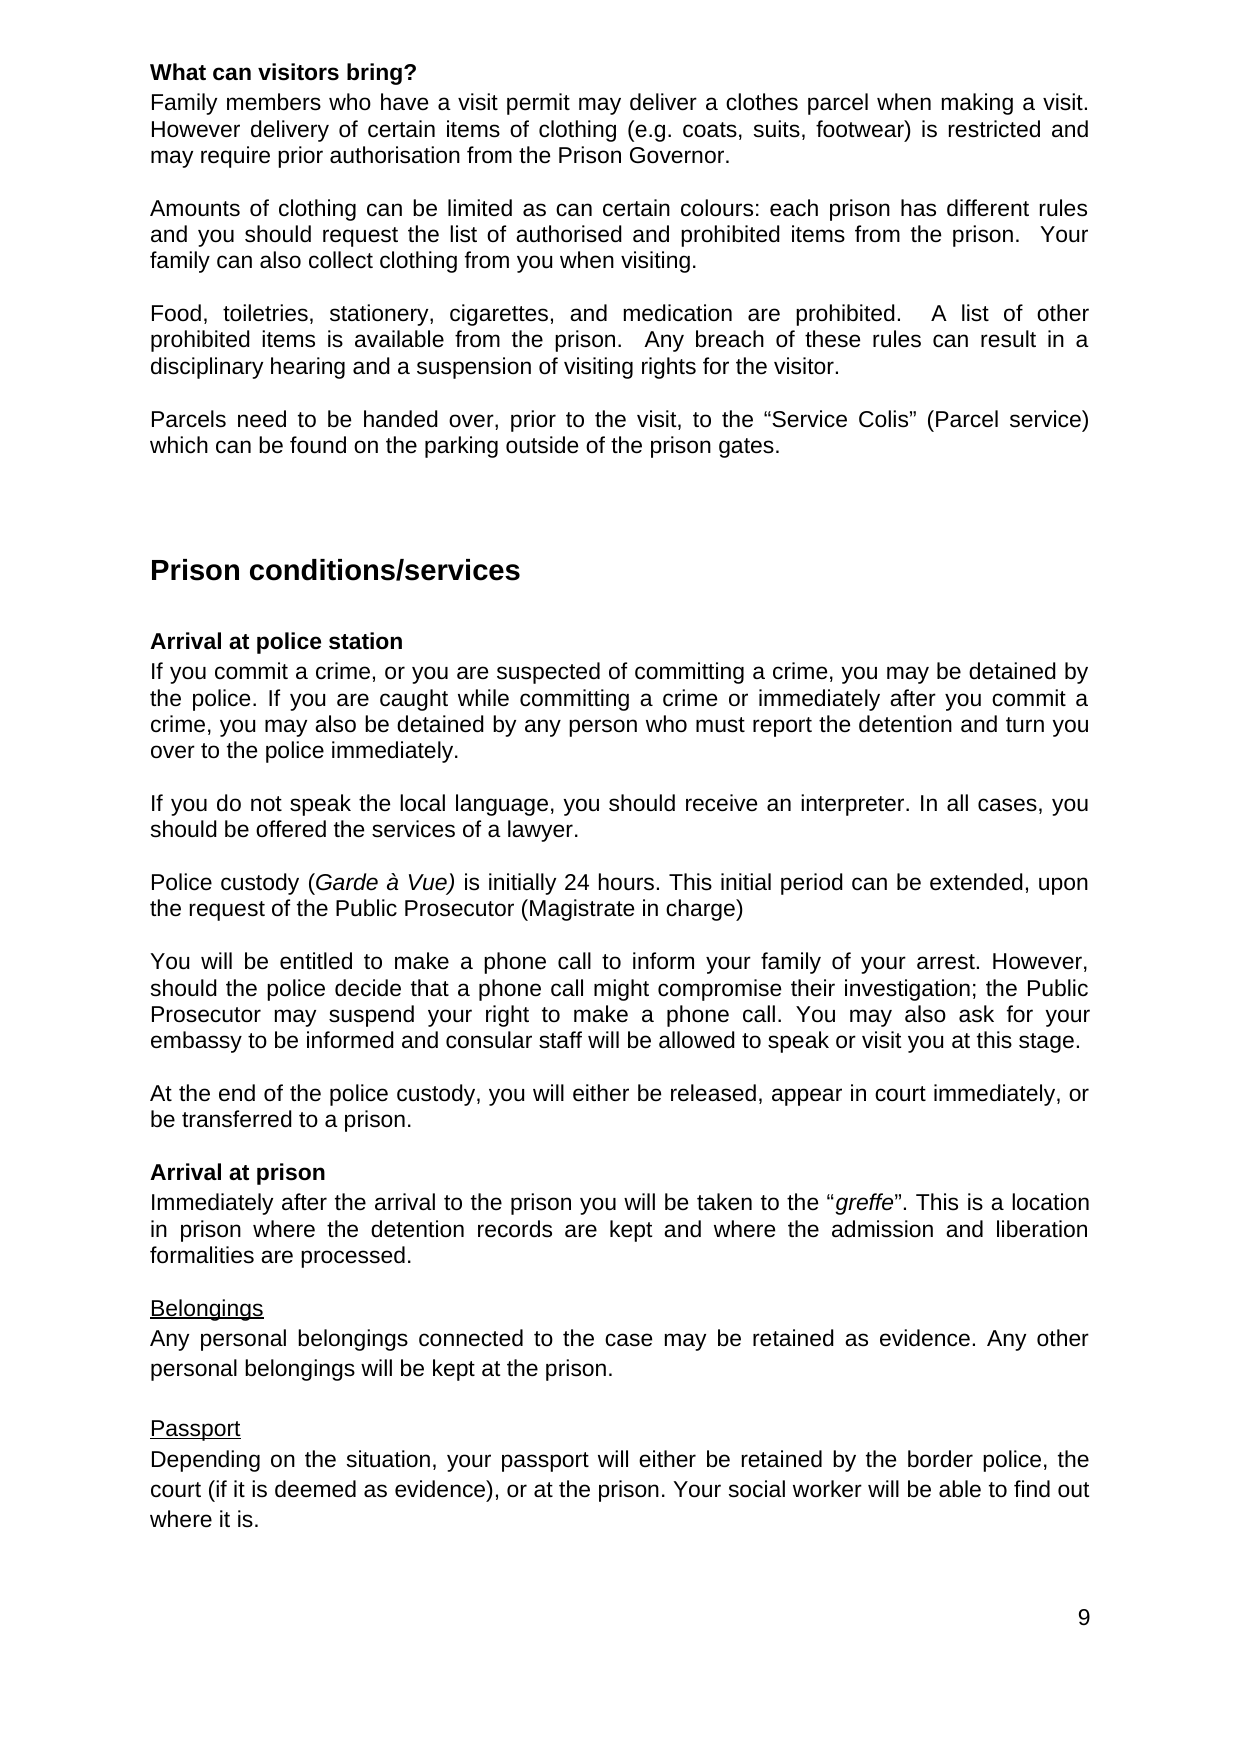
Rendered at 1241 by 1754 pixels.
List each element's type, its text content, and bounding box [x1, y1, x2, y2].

text If you do not speak the local language, you should receive an interpreter. In all cases, you should be offered the services of a lawyer. [150, 790, 1090, 843]
subtitle Arrival at police station [150, 628, 1090, 654]
text If you commit a crime, or you are suspected of committing a crime, you may be detained by the police. If you are caught while committing a crime or immediately after you commit a crime, you may also be detained by any person who must report the detention and turn you over to the police immediately. [150, 658, 1090, 764]
text Depending on the situation, your passport will either be retained by the border police, the court (if it is deemed as evidence), or at the prison. Your social worker will be able to find out where it is. [150, 1446, 1090, 1532]
text Belongings [150, 1294, 1090, 1321]
subtitle Arrival at prison [150, 1159, 1090, 1185]
text Family members who have a visit permit may deliver a clothes parcel when making a visit. However delivery of certain items of clothing (e.g. coats, suits, footwear) is restricted and may require prior authorisation from the Prison Governor. [150, 89, 1090, 168]
text Immediately after the arrival to the prison you will be taken to the “greffe”. This is a location in prison where the detention records are kept and where the admission and liberation formalities are processed. [150, 1189, 1090, 1268]
text Parcels need to be handed over, prior to the visit, to the “Service Colis” (Parcel service) which can be found on the parking outside of the prison gates. [150, 406, 1090, 458]
subtitle Prison conditions/services [150, 553, 1090, 587]
text Passport [150, 1415, 1090, 1442]
text You will be entitled to make a phone call to inform your family of your arrest. However, should the police decide that a phone call might compromise their investigation; the Public Prosecutor may suspend your right to make a phone call. You may also ask for your embassy to be informed and consular staff will be allowed to speak or visit you at this stage. [150, 948, 1090, 1053]
text Police custody (Garde à Vue) is initially 24 hours. This initial period can be extended, upon the request of the Public Prosecutor (Magistrate in charge) [150, 869, 1090, 922]
text Amounts of clothing can be limited as can certain colours: each prison has different rules and you should request the list of authorised and prohibited items from the prison. Your family can also collect clothing from you when visiting. [150, 195, 1090, 274]
subtitle What can visitors bring? [150, 59, 1090, 85]
text At the end of the police custody, you will either be released, appear in court immediately, or be transferred to a prison. [150, 1080, 1090, 1133]
text Food, toiletries, stationery, cigarettes, and medication are prohibited. A list of other prohibited items is available from the prison. Any breach of these rules can result in a disciplinary hearing and a suspension of visiting rights for the visitor. [150, 300, 1090, 379]
text Any personal belongings connected to the case may be retained as evidence. Any other personal belongings will be kept at the prison. [150, 1325, 1090, 1381]
